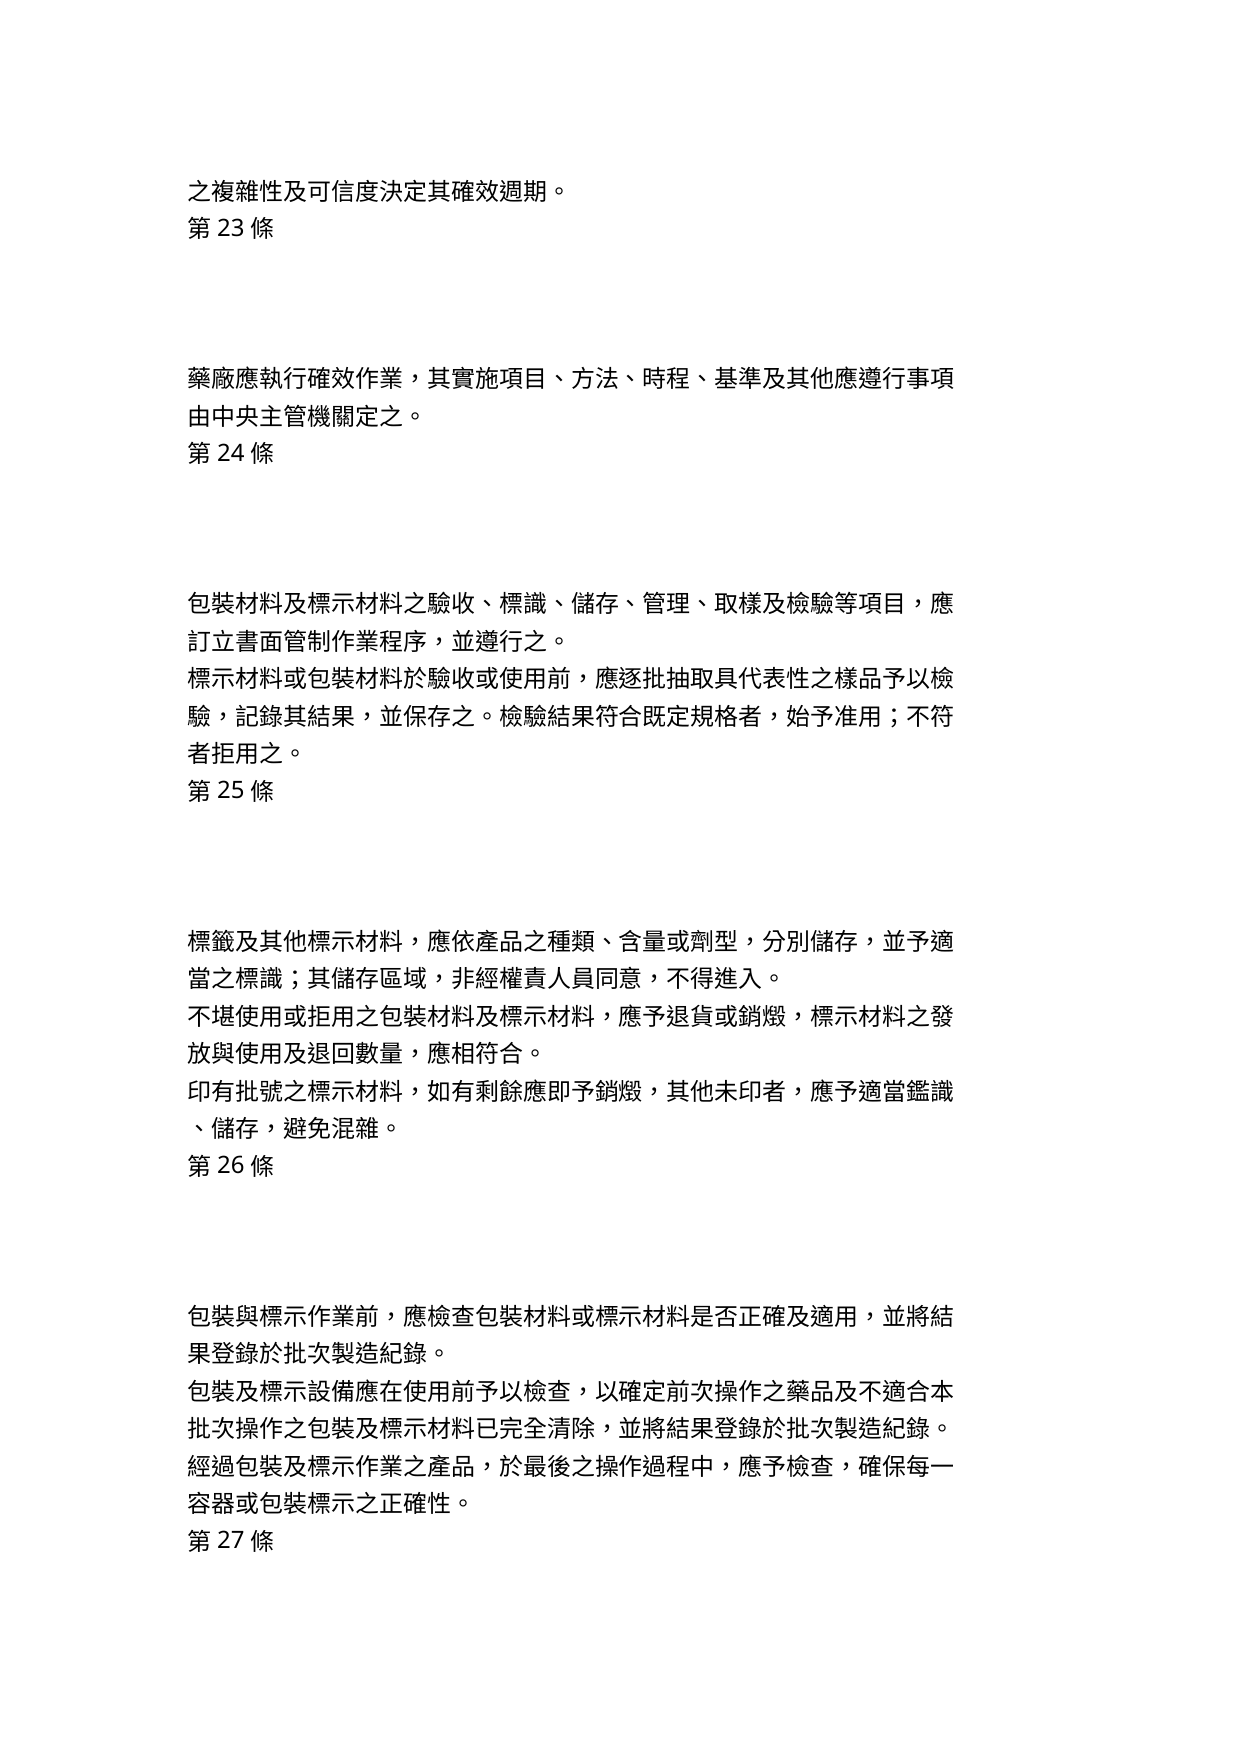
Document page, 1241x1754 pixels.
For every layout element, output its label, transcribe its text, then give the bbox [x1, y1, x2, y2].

text 之複雜性及可信度決定其確效週期。 [187, 164, 1053, 202]
text 包裝與標示作業前，應檢查包裝材料或標示材料是否正確及適用，並將結 [187, 1289, 1053, 1327]
text 標示材料或包裝材料於驗收或使用前，應逐批抽取具代表性之樣品予以檢 [187, 652, 1053, 689]
text 不堪使用或拒用之包裝材料及標示材料，應予退貨或銷燬，標示材料之發 [187, 989, 1053, 1027]
text 當之標識；其儲存區域，非經權責人員同意，不得進入。 [187, 952, 1053, 989]
text 果登錄於批次製造紀錄。 [187, 1327, 1053, 1364]
text 印有批號之標示材料，如有剩餘應即予銷燬，其他未印者，應予適當鑑識 [187, 1064, 1053, 1102]
text 放與使用及退回數量，應相符合。 [187, 1027, 1053, 1064]
text 批次操作之包裝及標示材料已完全清除，並將結果登錄於批次製造紀錄。 [187, 1402, 1053, 1439]
text 訂立書面管制作業程序，並遵行之。 [187, 614, 1053, 652]
text 驗，記錄其結果，並保存之。檢驗結果符合既定規格者，始予准用；不符 [187, 689, 1053, 727]
text 、儲存，避免混雜。 [187, 1102, 1053, 1139]
text 第 27 條 [187, 1514, 1053, 1552]
text 藥廠應執行確效作業，其實施項目、方法、時程、基準及其他應遵行事項 [187, 352, 1053, 389]
text 者拒用之。 [187, 727, 1053, 764]
text 由中央主管機關定之。 [187, 389, 1053, 427]
text 第 24 條 [187, 427, 1053, 464]
text 經過包裝及標示作業之產品，於最後之操作過程中，應予檢查，確保每一 [187, 1439, 1053, 1477]
text 包裝及標示設備應在使用前予以檢查，以確定前次操作之藥品及不適合本 [187, 1364, 1053, 1402]
text 第 23 條 [187, 202, 1053, 239]
text 標籤及其他標示材料，應依產品之種類、含量或劑型，分別儲存，並予適 [187, 914, 1053, 952]
text 第 25 條 [187, 764, 1053, 802]
text 包裝材料及標示材料之驗收、標識、儲存、管理、取樣及檢驗等項目，應 [187, 577, 1053, 614]
text 第 26 條 [187, 1139, 1053, 1177]
text 容器或包裝標示之正確性。 [187, 1477, 1053, 1514]
